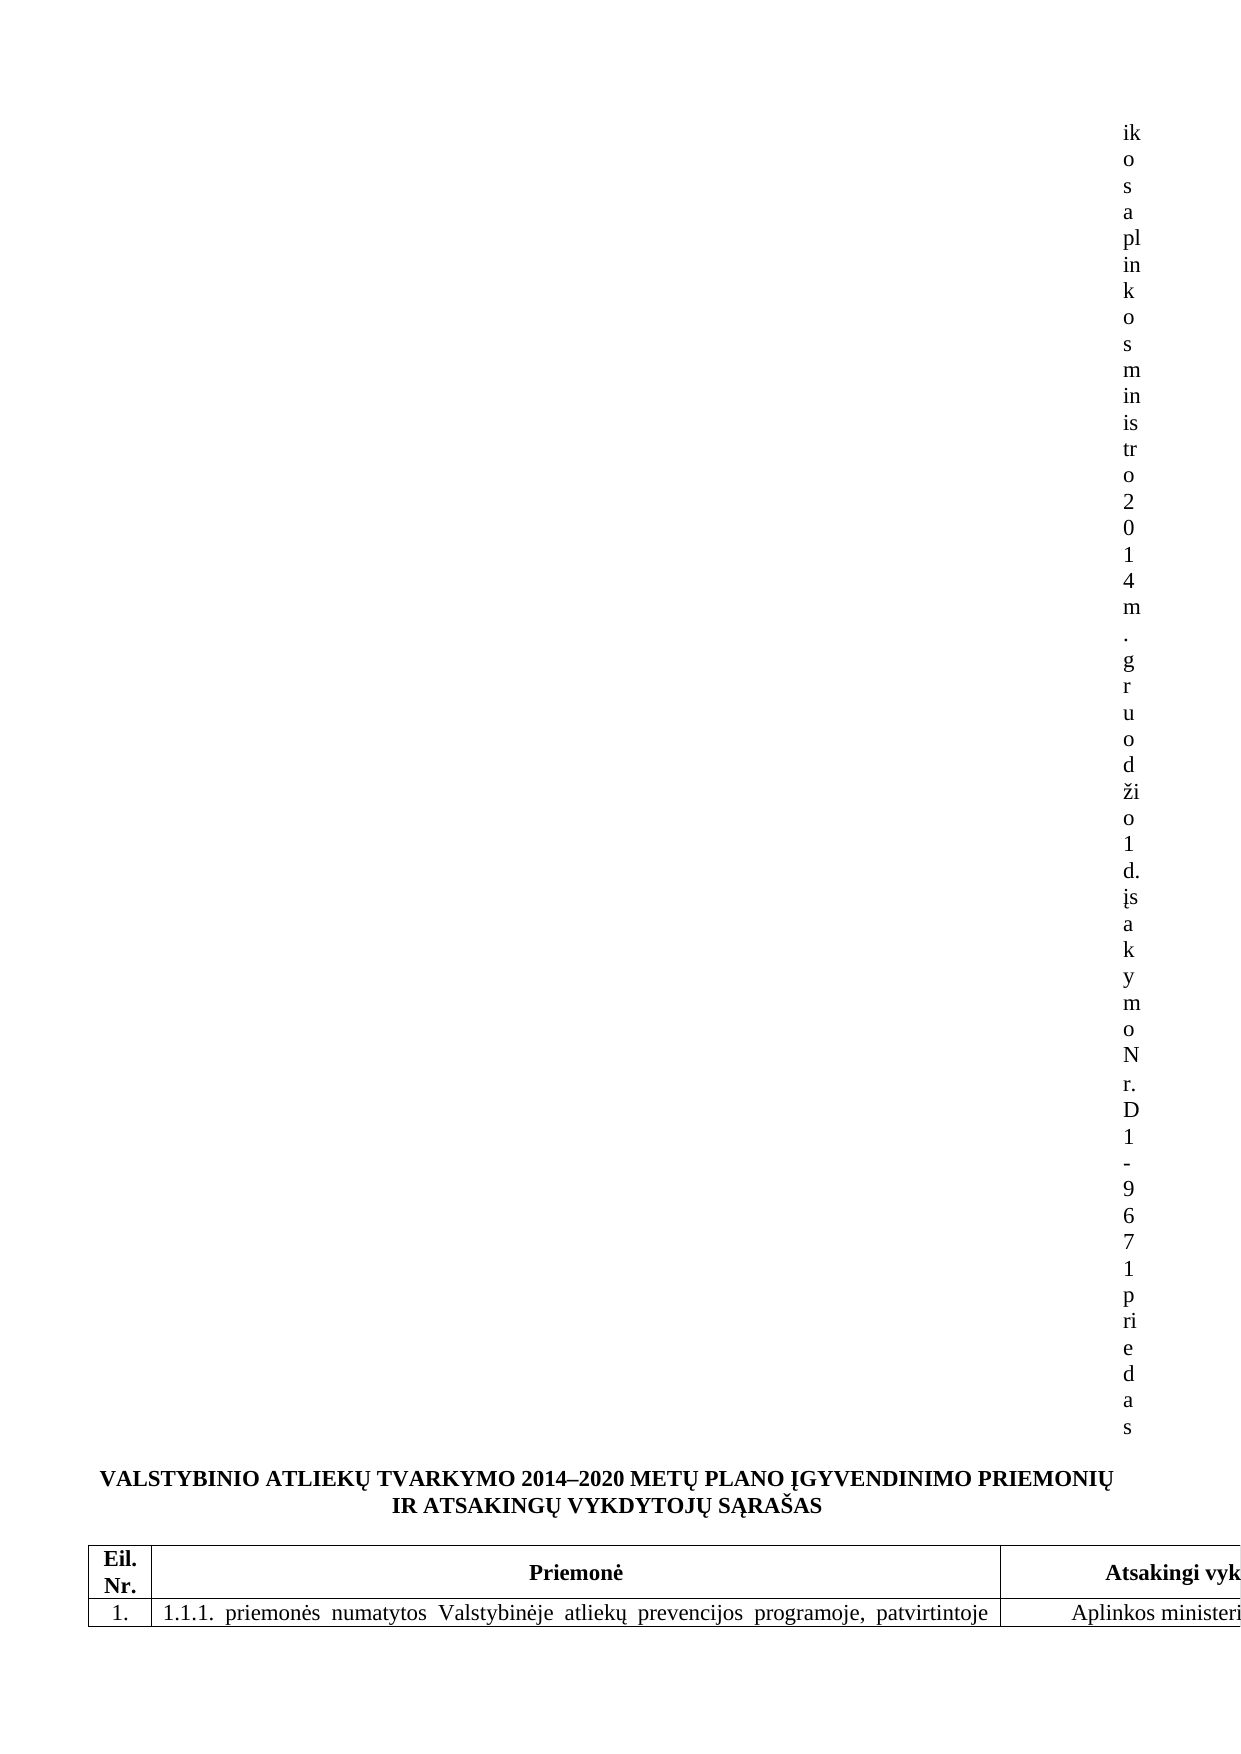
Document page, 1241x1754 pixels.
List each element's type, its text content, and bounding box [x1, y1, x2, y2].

text 2014 m. gruodžio 1 d. įsakymo Nr. D1-967 [1123, 488, 1141, 1254]
table_cell 1. [89, 1599, 151, 1626]
text ikos aplinkos ministro [1123, 119, 1141, 488]
text VALSTYBINIO ATLIEKŲ TVARKYMO 2014–2020 METŲ PLANO ĮGYVENDINIMO PRIEMONIŲ IR ATSAKINGŲ VYKDYTOJŲ SĄRAŠAS [89, 1465, 1125, 1518]
table_cell 1.1.1. priemonės numatytos Valstybinėje atliekų prevencijos programoje, patvirtintoje [152, 1599, 1000, 1626]
table_cell Aplinkos ministerijos Atliekų departamentas [1001, 1599, 1240, 1626]
text 1 priedas [1123, 1254, 1141, 1439]
table_header Atsakingi vykdytojai [1001, 1546, 1240, 1598]
table_header Priemonė [152, 1546, 1000, 1598]
table_header Eil. Nr. [89, 1546, 151, 1598]
